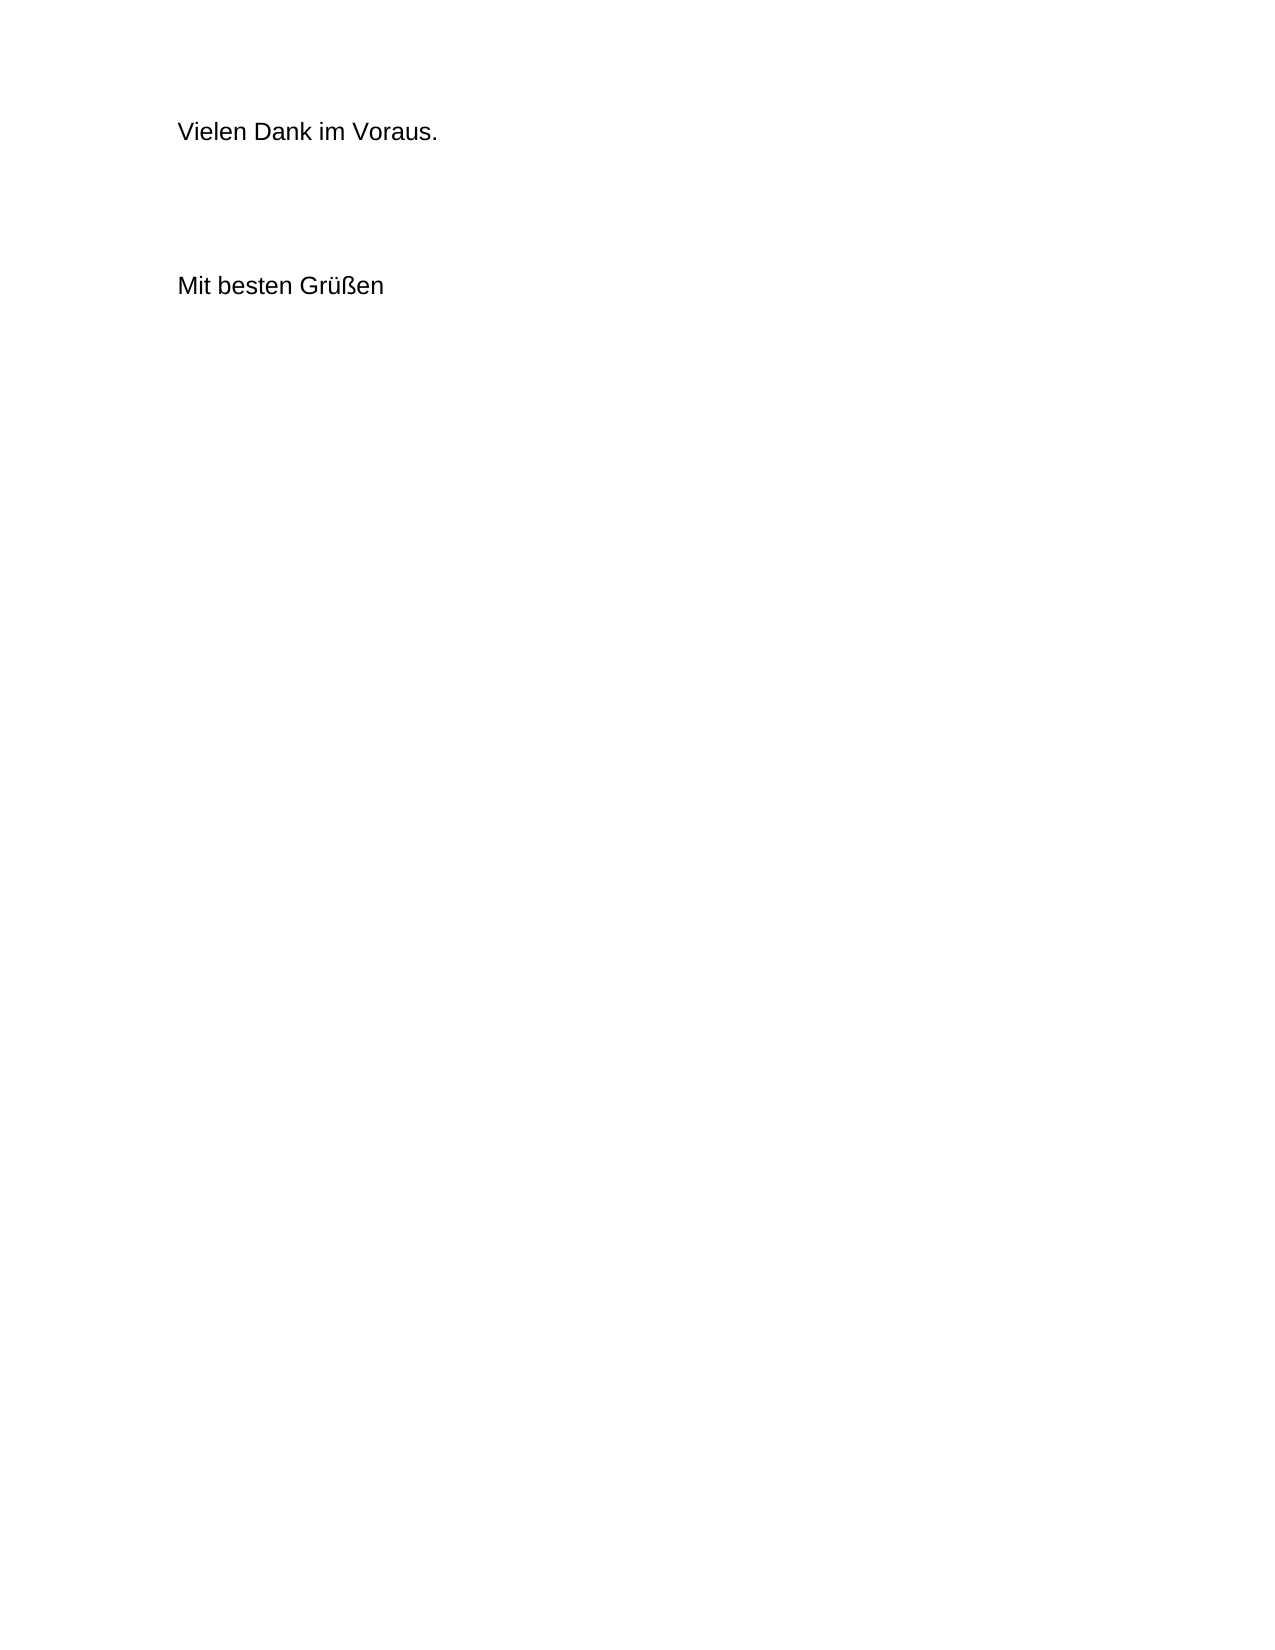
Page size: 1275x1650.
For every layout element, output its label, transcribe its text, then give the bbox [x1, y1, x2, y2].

text Vielen Dank im Voraus. [177, 118, 1186, 146]
text Mit besten Grüßen [177, 272, 1186, 299]
